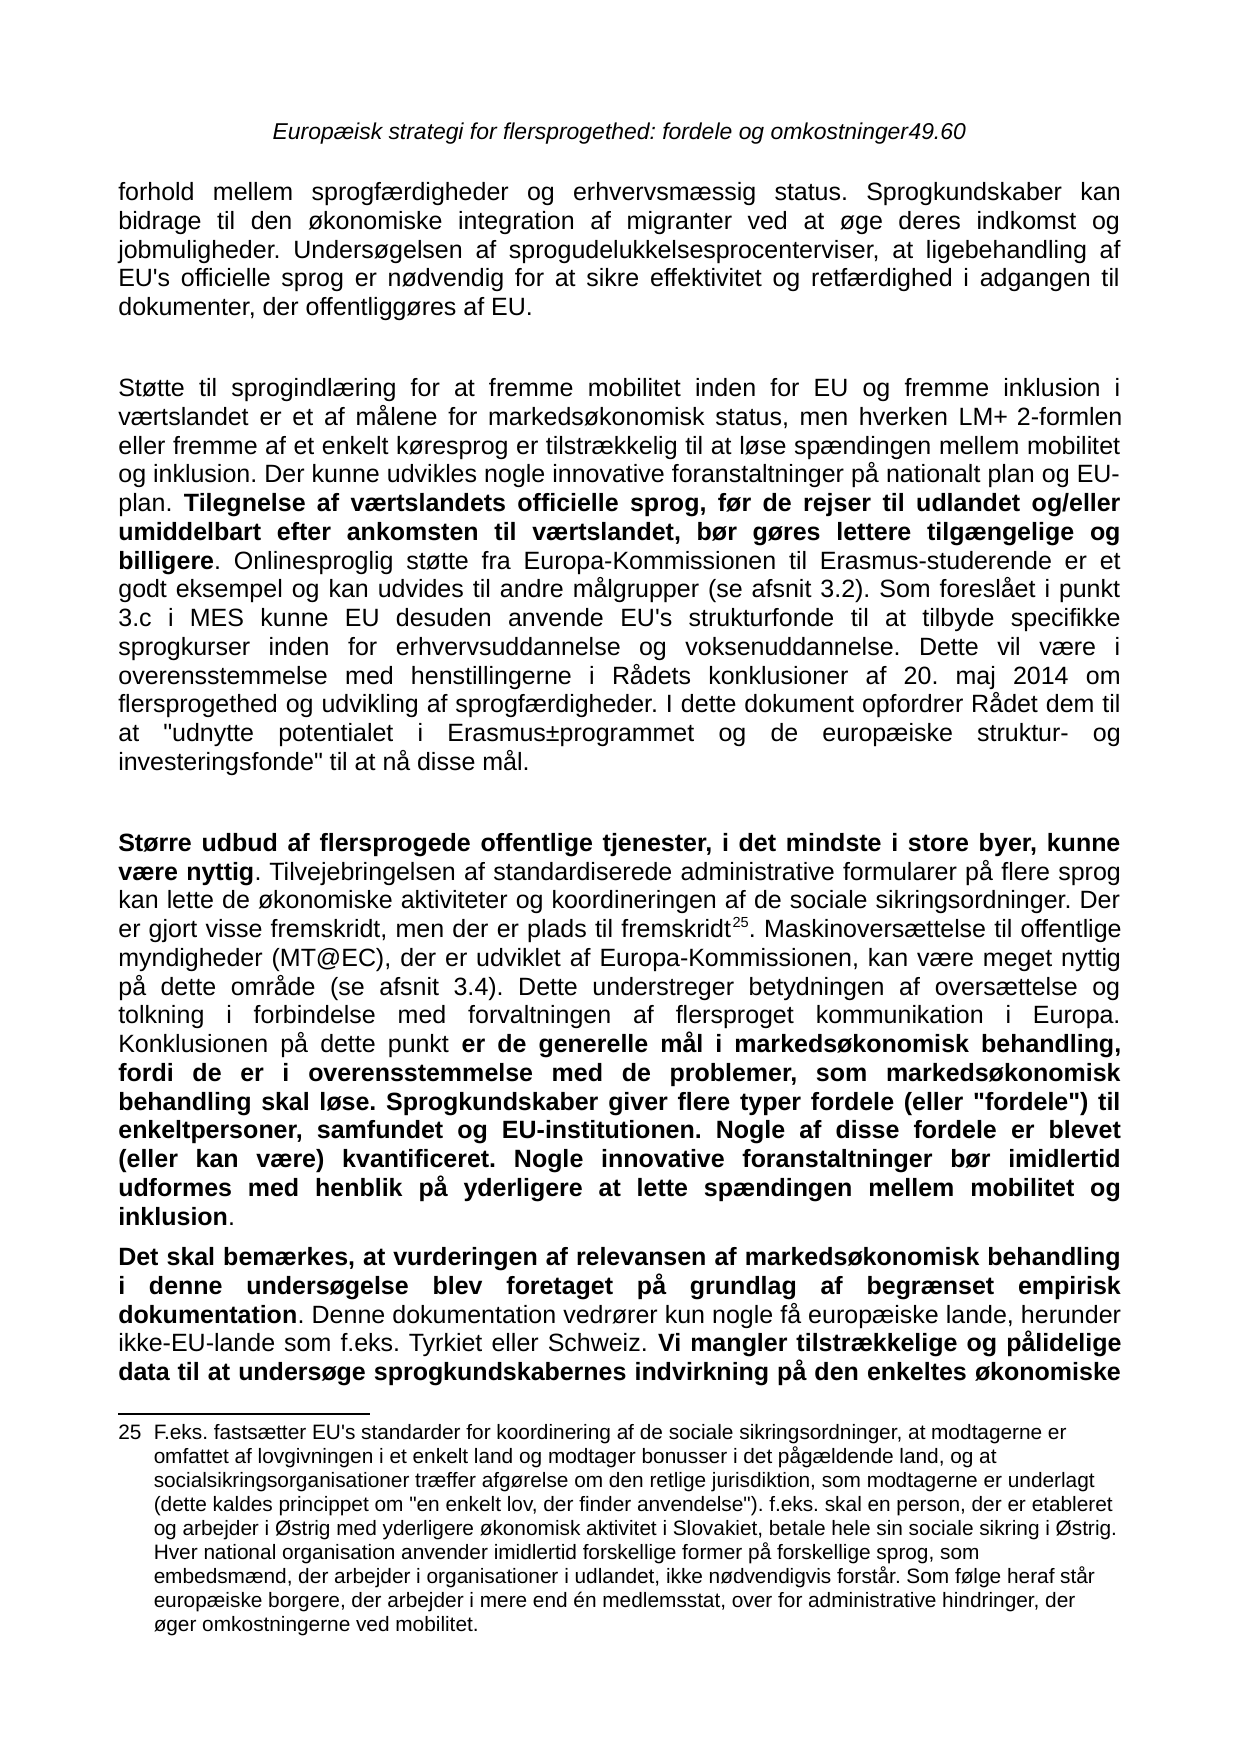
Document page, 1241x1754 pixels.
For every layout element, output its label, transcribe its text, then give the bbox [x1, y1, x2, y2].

text Det skal bemærkes, at vurderingen af relevansen af markedsøkonomisk behandling i denne undersøgelse blev foretaget på grundlag af begrænset empirisk dokumentation. Denne dokumentation vedrører kun nogle få europæiske lande, herunder ikke-EU-lande som f.eks. Tyrkiet eller Schweiz. Vi mangler tilstrækkelige og pålidelige data til at undersøge sprogkundskabernes indvirkning på den enkeltes økonomiske [118, 1242, 1122, 1386]
text Støtte til sprogindlæring for at fremme mobilitet inden for EU og fremme inklusion i værtslandet er et af målene for markedsøkonomisk status, men hverken LM+ 2-formlen eller fremme af et enkelt køresprog er tilstrækkelig til at løse spændingen mellem mobilitet og inklusion. Der kunne udvikles nogle innovative foranstaltninger på nationalt plan og EU-plan. Tilegnelse af værtslandets officielle sprog, før de rejser til udlandet og/eller umiddelbart efter ankomsten til værtslandet, bør gøres lettere tilgængelige og billigere. Onlinesproglig støtte fra Europa-Kommissionen til Erasmus-studerende er et godt eksempel og kan udvides til andre målgrupper (se afsnit 3.2). Som foreslået i punkt 3.c i MES kunne EU desuden anvende EU's strukturfonde til at tilbyde specifikke sprogkurser inden for erhvervsuddannelse og voksenuddannelse. Dette vil være i overensstemmelse med henstillingerne i Rådets konklusioner af 20. maj 2014 om flersprogethed og udvikling af sprogfærdigheder. I dette dokument opfordrer Rådet dem til at "udnytte potentialet i Erasmus±programmet og de europæiske struktur- og investeringsfonde" til at nå disse mål. [118, 373, 1122, 776]
text F.eks. fastsætter EU's standarder for koordinering af de sociale sikringsordninger, at modtagerne er omfattet af lovgivningen i et enkelt land og modtager bonusser i det pågældende land, og at socialsikringsorganisationer træffer afgørelse om den retlige jurisdiktion, som modtagerne er underlagt (dette kaldes princippet om "en enkelt lov, der finder anvendelse"). f.eks. skal en person, der er etableret og arbejder i Østrig med yderligere økonomisk aktivitet i Slovakiet, betale hele sin sociale sikring i Østrig. Hver national organisation anvender imidlertid forskellige former på forskellige sprog, som embedsmænd, der arbejder i organisationer i udlandet, ikke nødvendigvis forstår. Som følge heraf står europæiske borgere, der arbejder i mere end én medlemsstat, over for administrative hindringer, der øger omkostningerne ved mobilitet. [118, 1420, 1122, 1636]
text forhold mellem sprogfærdigheder og erhvervsmæssig status. Sprogkundskaber kan bidrage til den økonomiske integration af migranter ved at øge deres indkomst og jobmuligheder. Undersøgelsen af sprogudelukkelsesprocenterviser, at ligebehandling af EU's officielle sprog er nødvendig for at sikre effektivitet og retfærdighed i adgangen til dokumenter, der offentliggøres af EU. [118, 177, 1122, 321]
text Større udbud af flersprogede offentlige tjenester, i det mindste i store byer, kunne være nyttig. Tilvejebringelsen af standardiserede administrative formularer på flere sprog kan lette de økonomiske aktiviteter og koordineringen af de sociale sikringsordninger. Der er gjort visse fremskridt, men der er plads til fremskridt. Maskinoversættelse til offentlige myndigheder (MT@EC), der er udviklet af Europa-Kommissionen, kan være meget nyttig på dette område (se afsnit 3.4). Dette understreger betydningen af oversættelse og tolkning i forbindelse med forvaltningen af flersproget kommunikation i Europa. Konklusionen på dette punkt er de generelle mål i markedsøkonomisk behandling, fordi de er i overensstemmelse med de problemer, som markedsøkonomisk behandling skal løse. Sprogkundskaber giver flere typer fordele (eller "fordele") til enkeltpersoner, samfundet og EU-institutionen. Nogle af disse fordele er blevet (eller kan være) kvantificeret. Nogle innovative foranstaltninger bør imidlertid udformes med henblik på yderligere at lette spændingen mellem mobilitet og inklusion. [118, 828, 1122, 1230]
